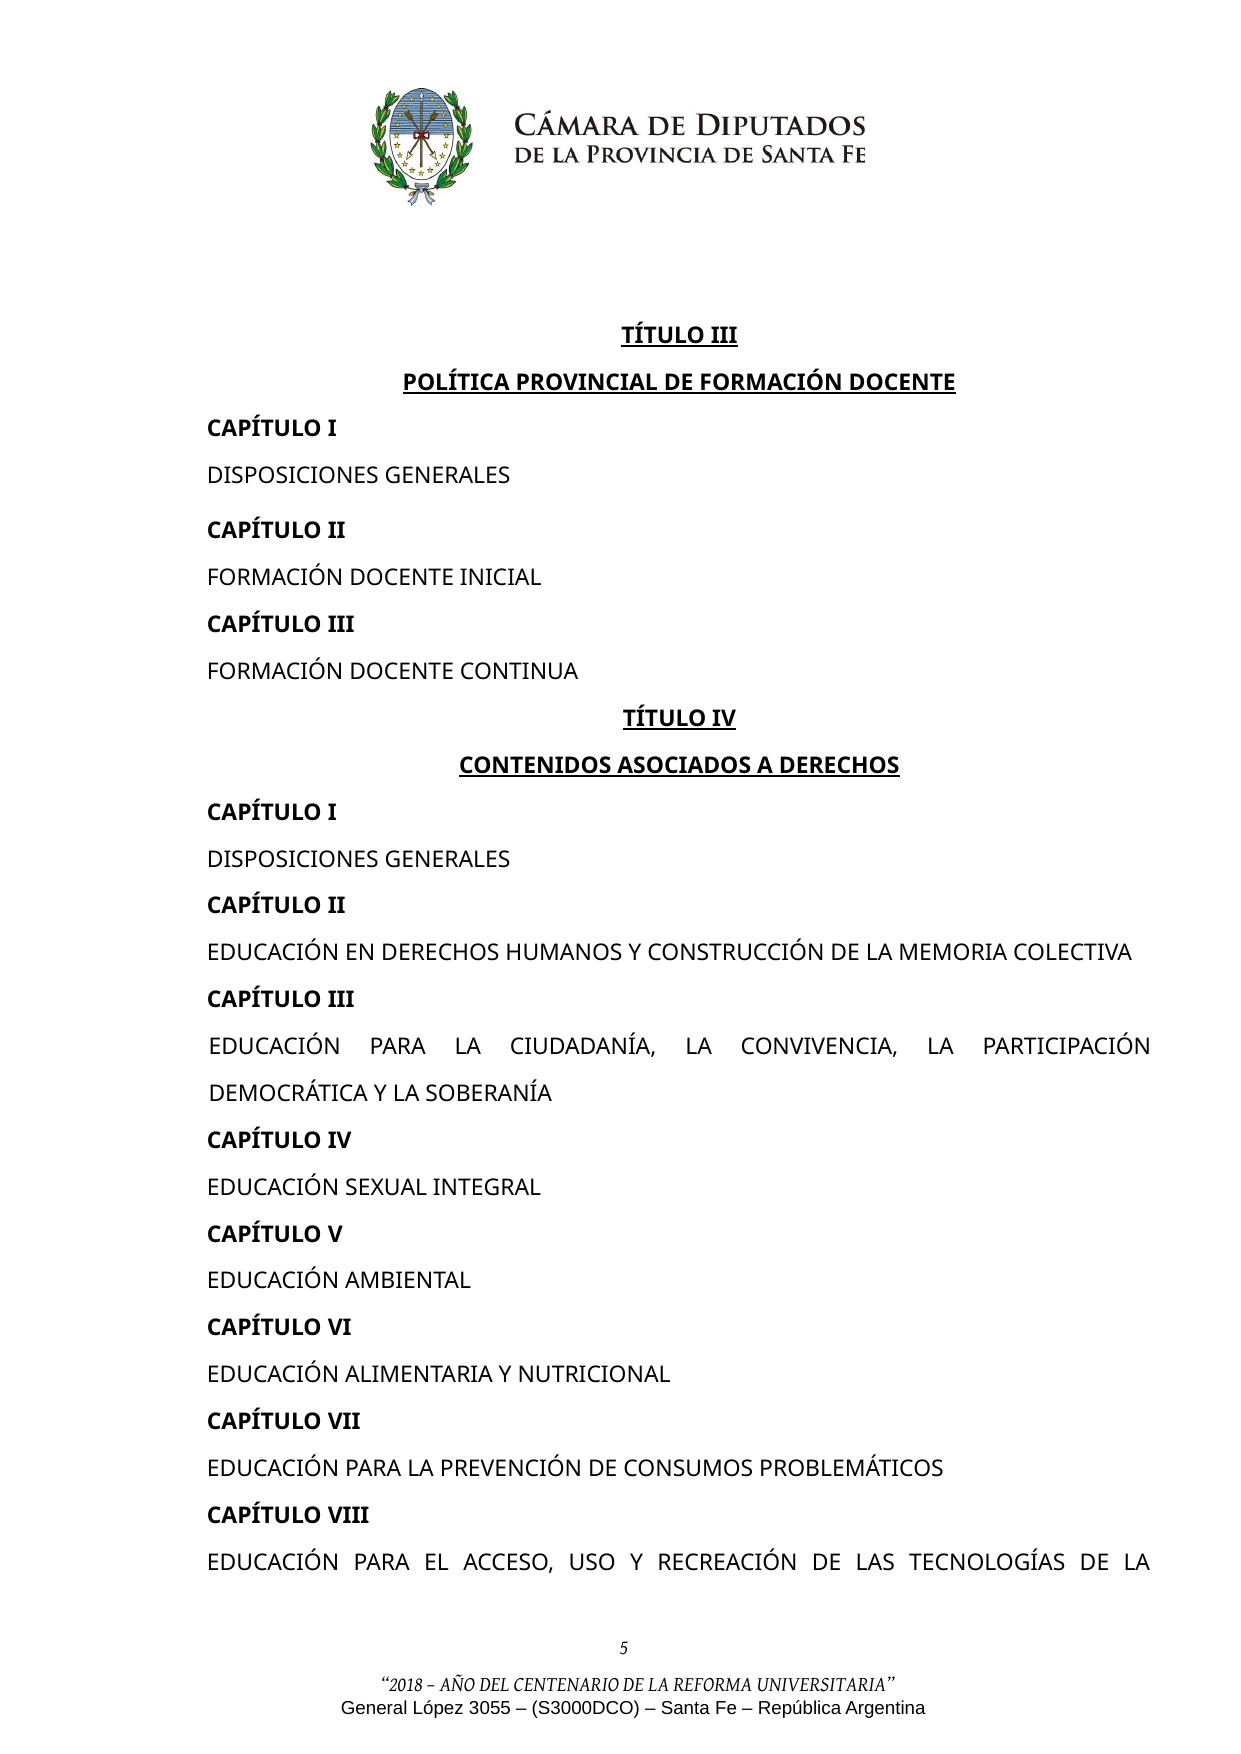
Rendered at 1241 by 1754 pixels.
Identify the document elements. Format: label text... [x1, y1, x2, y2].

subtitle EDUCACIÓN ALIMENTARIA Y NUTRICIONAL [207, 1358, 1152, 1389]
subtitle CAPÍTULO VI [207, 1311, 1152, 1342]
subtitle EDUCACIÓN PARA LA PREVENCIÓN DE CONSUMOS PROBLEMÁTICOS [207, 1452, 1152, 1483]
text CAPÍTULO II [207, 514, 1152, 546]
subtitle POLÍTICA PROVINCIAL DE FORMACIÓN DOCENTE [207, 365, 1152, 397]
subtitle DISPOSICIONES GENERALES [207, 459, 1152, 490]
subtitle EDUCACIÓN EN DERECHOS HUMANOS Y CONSTRUCCIÓN DE LA MEMORIA COLECTIVA [207, 936, 1152, 967]
subtitle TÍTULO IV [207, 702, 1152, 733]
text FORMACIÓN DOCENTE CONTINUA [207, 655, 1152, 686]
subtitle CAPÍTULO II [207, 889, 1152, 921]
subtitle CAPÍTULO III [207, 983, 1152, 1014]
subtitle DISPOSICIONES GENERALES [207, 842, 1152, 874]
subtitle EDUCACIÓN SEXUAL INTEGRAL [207, 1171, 1152, 1202]
subtitle CAPÍTULO VII [207, 1405, 1152, 1436]
subtitle FORMACIÓN DOCENTE INICIAL [207, 561, 1152, 592]
subtitle CONTENIDOS ASOCIADOS A DERECHOS [207, 749, 1152, 780]
subtitle CAPÍTULO I [207, 412, 1152, 443]
subtitle EDUCACIÓN PARA EL ACCESO, USO Y RECREACIÓN DE LAS TECNOLOGÍAS DE LA [207, 1546, 1152, 1577]
subtitle CAPÍTULO V [207, 1217, 1152, 1249]
subtitle CAPÍTULO III [207, 608, 1152, 639]
subtitle TÍTULO III [207, 318, 1152, 350]
subtitle CAPÍTULO IV [207, 1124, 1152, 1155]
subtitle CAPÍTULO I [207, 796, 1152, 827]
subtitle CAPÍTULO VIII [207, 1499, 1152, 1530]
picture [370, 88, 866, 210]
subtitle EDUCACIÓN AMBIENTAL [207, 1264, 1152, 1296]
subtitle EDUCACIÓN PARA LA CIUDADANÍA, LA CONVIVENCIA, LA PARTICIPACIÓN DEMOCRÁTICA Y LA SOBERANÍA [208, 1030, 1152, 1108]
